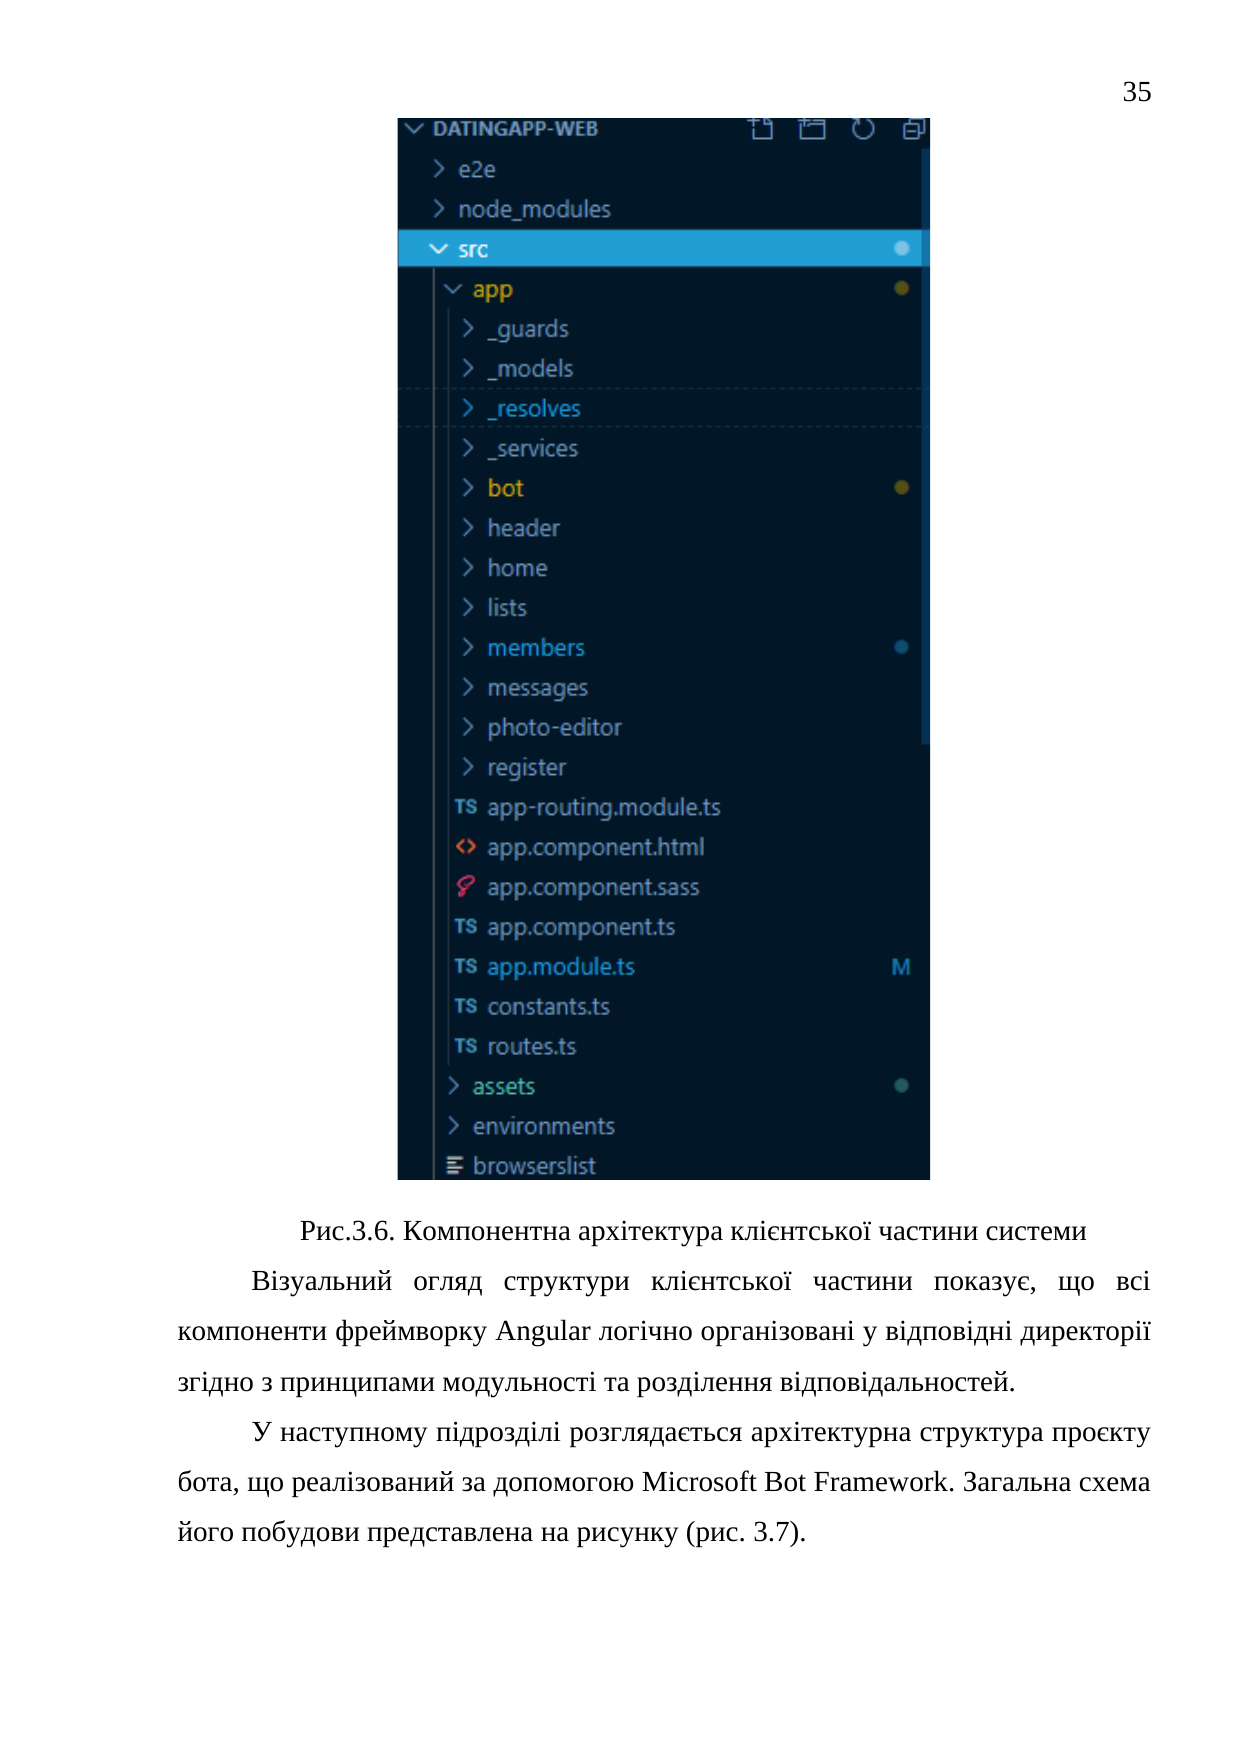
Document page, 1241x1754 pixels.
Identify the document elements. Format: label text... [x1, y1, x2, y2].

table_cell Рис.3.6. Компонентна архітектура клієнтської частини системи [177, 1213, 1151, 1263]
text У наступному підрозділі розглядається архітектурна структура проєкту бота, що реалізований за допомогою Microsoft Bot Framework. Загальна схема його побудови представлена на рисунку (рис. 3.7). [177, 1414, 1152, 1548]
text Візуальний огляд структури клієнтської частини показує, що всі компоненти фреймворку Angular логічно організовані у відповідні директорії згідно з принципами модульності та розділення відповідальностей. [177, 1263, 1152, 1397]
picture [397, 118, 930, 1180]
table_header [177, 118, 1151, 1213]
